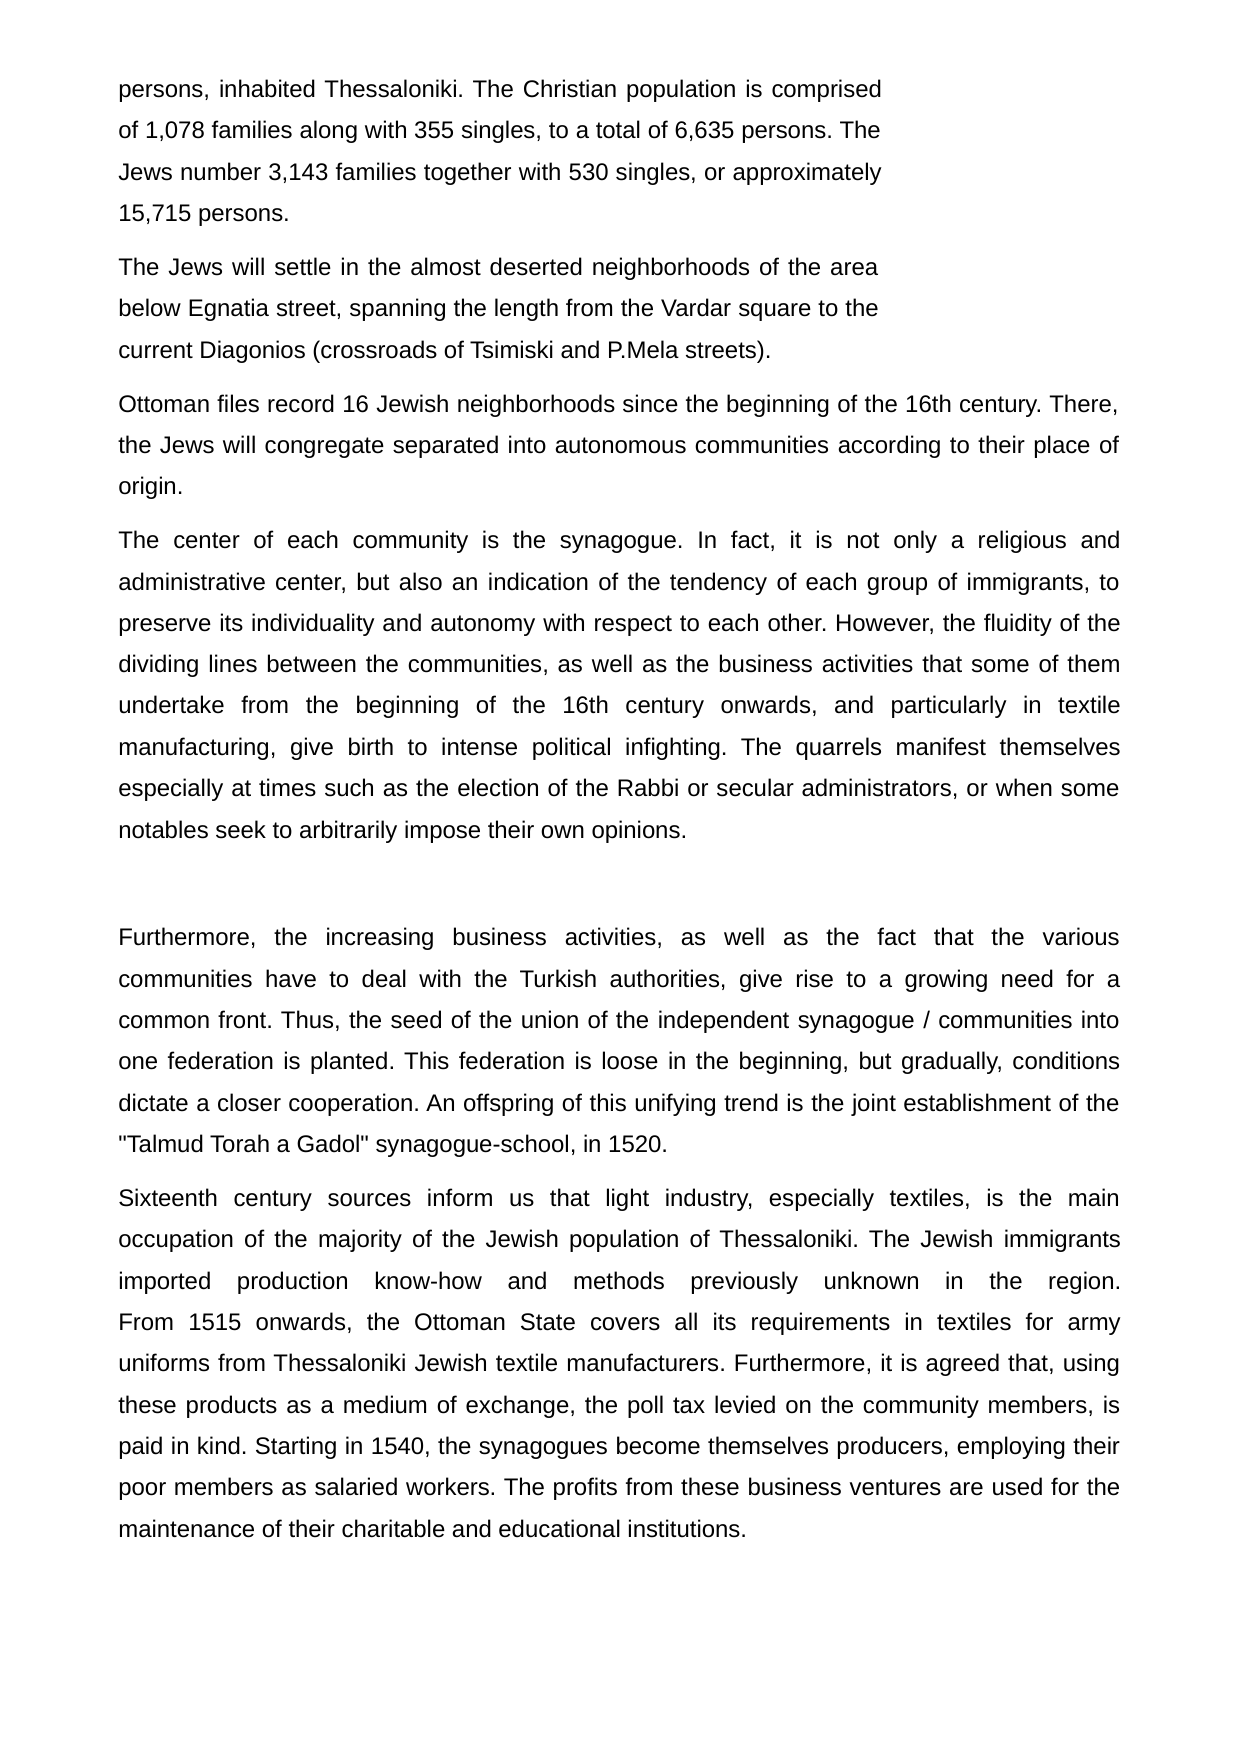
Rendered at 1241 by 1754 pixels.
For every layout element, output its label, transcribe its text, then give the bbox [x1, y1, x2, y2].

text The center of each community is the synagogue. In fact, it is not only a religious and administrative center, but also an indication of the tendency of each group of immigrants, to preserve its individuality and autonomy with respect to each other. However, the fluidity of the dividing lines between the communities, as well as the business activities that some of them undertake from the beginning of the 16th century onwards, and particularly in textile manufacturing, give birth to intense political infighting. The quarrels manifest themselves especially at times such as the election of the Rabbi or secular administrators, or when some notables seek to arbitrarily impose their own opinions. [118, 526, 1122, 843]
text persons, inhabited Thessaloniki. The Christian population is comprised of 1,078 families along with 355 singles, to a total of 6,635 persons. The Jews number 3,143 families together with 530 singles, or approximately 15,715 persons. [118, 75, 883, 227]
text Sixteenth century sources inform us that light industry, especially textiles, is the main occupation of the majority of the Jewish population of Thessaloniki. The Jewish immigrants imported production know-how and methods previously unknown in the region. From 1515 onwards, the Ottoman State covers all its requirements in textiles for army uniforms from Thessaloniki Jewish textile manufacturers. Furthermore, it is agreed that, using these products as a medium of exchange, the poll tax levied on the community members, is paid in kind. Starting in 1540, the synagogues become themselves producers, employing their poor members as salaried workers. The profits from these business ventures are used for the maintenance of their charitable and educational institutions. [118, 1184, 1122, 1542]
text Ottoman files record 16 Jewish neighborhoods since the beginning of the 16th century. There, the Jews will congregate separated into autonomous communities according to their place of origin. [118, 389, 1121, 500]
text Furthermore, the increasing business activities, as well as the fact that the various communities have to deal with the Turkish authorities, give rise to a growing need for a common front. Thus, the seed of the union of the independent synagogue / communities into one federation is planted. This federation is loose in the beginning, but gradually, conditions dictate a closer cooperation. An offspring of this unifying trend is the joint establishment of the "Talmud Torah a Gadol" synagogue-school, in 1520. [118, 923, 1122, 1158]
text The Jews will settle in the almost deserted neighborhoods of the area below Egnatia street, spanning the length from the Vardar square to the current Diagonios (crossroads of Tsimiski and P.Mela streets). [118, 253, 880, 363]
